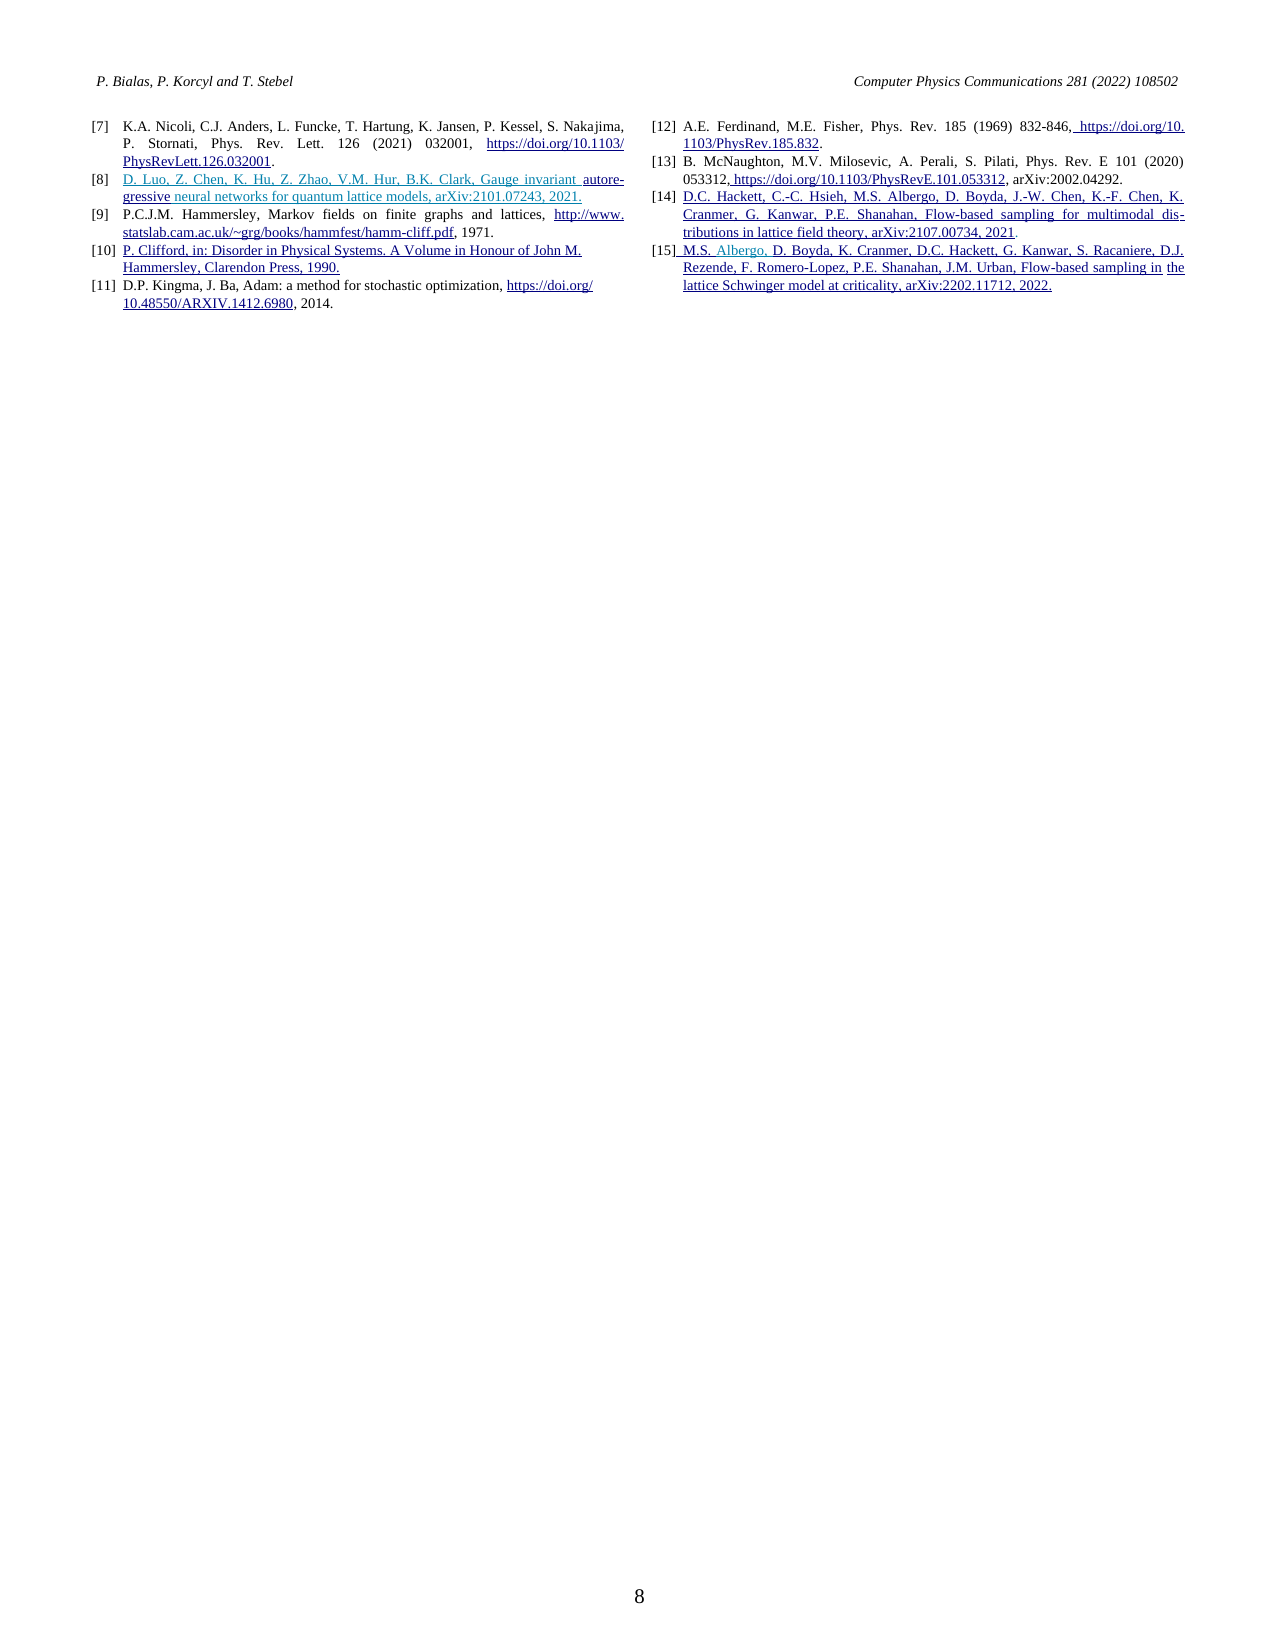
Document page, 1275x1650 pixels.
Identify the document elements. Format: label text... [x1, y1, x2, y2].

list P.C.J.M. Hammersley, Markov fields on finite graphs and lattices, http://www. statslab.cam.ac.uk/~grg/books/hammfest/hamm-cliff.pdf, 1971. [91, 206, 624, 240]
picture [320, 193, 330, 201]
list K.A. Nicoli, C.J. Anders, L. Funcke, T. Hartung, K. Jansen, P. Kessel, S. Naka­jima, P. Stornati, Phys. Rev. Lett. 126 (2021) 032001, https://doi.org/10.1103/ PhysRevLett.126.032001. [91, 117, 624, 169]
picture [513, 191, 519, 201]
list P. Clifford, in: Disorder in Physical Systems. A Volume in Honour of John M. Hammersley, Clarendon Press, 1990. [91, 241, 624, 276]
picture [214, 194, 220, 201]
picture [557, 191, 562, 201]
picture [299, 194, 305, 201]
picture [357, 193, 366, 201]
picture [308, 174, 313, 184]
list M.S. Albergo, D. Boyda, K. Cranmer, D.C. Hackett, G. Kanwar, S. Racaniere, D.J. Rezende, F. Romero-Lopez, P.E. Shanahan, J.M. Urban, Flow-based sampling in the lattice Schwinger model at criticality, arXiv:2202.11712, 2022. [652, 241, 1184, 293]
list D. Luo, Z. Chen, K. Hu, Z. Zhao, V.M. Hur, B.K. Clark, Gauge invariant autore­gressive neural networks for quantum lattice models, arXiv:2101.07243, 2021. [91, 171, 624, 205]
list D.P. Kingma, J. Ba, Adam: a method for stochastic optimization, https://doi.org/ 10.48550/ARXIV.1412.6980, 2014. [91, 277, 624, 311]
picture [481, 178, 490, 184]
picture [122, 174, 130, 184]
picture [263, 177, 269, 184]
picture [233, 174, 243, 184]
picture [174, 194, 180, 201]
picture [405, 191, 410, 201]
picture [373, 174, 383, 184]
picture [293, 194, 298, 202]
picture [243, 194, 249, 201]
picture [322, 177, 328, 184]
picture [528, 177, 534, 184]
picture [549, 177, 557, 184]
list B. McNaughton, M.V. Milosevic, A. Perali, S. Pilati, Phys. Rev. E 101 (2020) 053312, https://doi.org/10.1103/PhysRevE.101.053312, arXiv:2002.04292. [652, 153, 1184, 187]
picture [384, 177, 390, 184]
list A.E. Ferdinand, M.E. Fisher, Phys. Rev. 185 (1969) 832-846, https://doi.org/10. 1103/PhysRev.185.832. [652, 117, 1184, 152]
picture [717, 245, 722, 255]
picture [159, 177, 165, 184]
picture [228, 193, 235, 201]
picture [151, 177, 157, 184]
picture [142, 174, 150, 184]
picture [313, 194, 319, 201]
picture [757, 248, 763, 255]
list D.C. Hackett, C.-C. Hsieh, M.S. Albergo, D. Boyda, J.-W. Chen, K.-F. Chen, K. Cranmer, G. Kanwar, P.E. Shanahan, Flow-based sampling for multimodal dis­tributions in lattice field theory, arXiv:2107.00734, 2021. [652, 188, 1184, 240]
